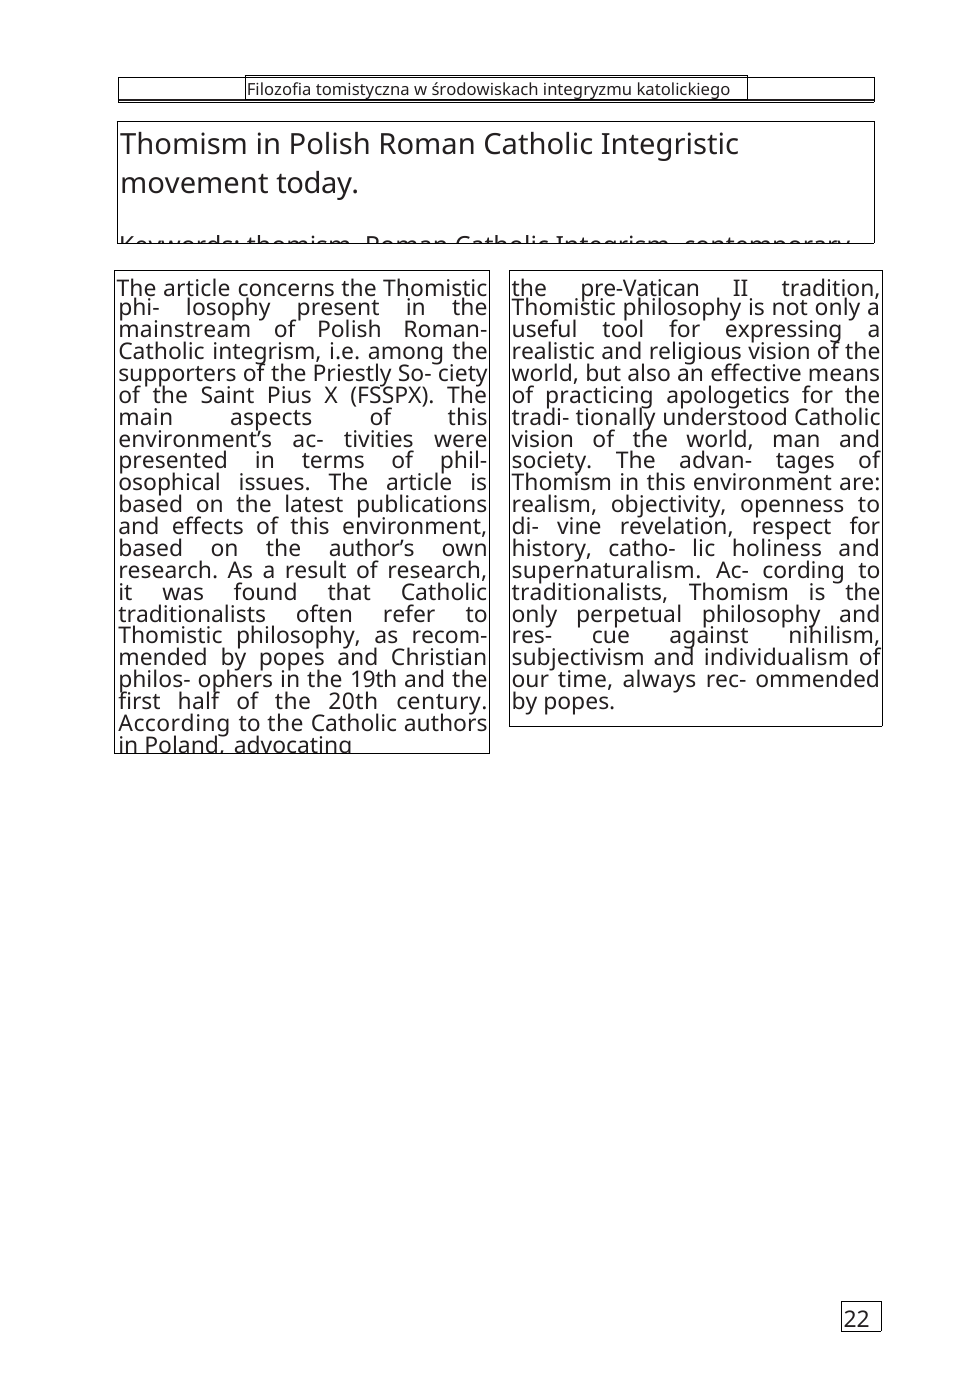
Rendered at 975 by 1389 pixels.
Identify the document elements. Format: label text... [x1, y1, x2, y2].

text 225 [843, 1303, 881, 1331]
text Thomism in Polish Roman Catholic Integristic movement today. [120, 123, 874, 202]
text Keywords: thomism, Roman Catholic Integrism, contemporary philosophy, history of ideas. [119, 228, 856, 243]
text Filozofia tomistyczna w środowiskach integryzmu katolickiego w Polsce [247, 78, 747, 98]
text the pre-Vatican II tradition, Thomistic philosophy is not only a useful tool for expressing a realistic and religious vision of the world, but also an effective means of practicing apologetics for the tradi- tionally understood Catholic vision of the world, man and society. The advan- tages of Thomism in this environment are: realism, objectivity, openness to di- vine revelation, respect for history, catho- lic holiness and supernaturalism. Ac- cording to traditionalists, Thomism is the only perpetual philosophy and res- cue against nihilism, subjectivism and individualism of our time, always rec- ommended by popes. [511, 279, 880, 716]
text The article concerns the Thomistic phi- losophy present in the mainstream of Polish Roman-Catholic integrism, i.e. among the supporters of the Priestly So- ciety of the Saint Pius X (FSSPX). The main aspects of this environment’s ac- tivities were presented in terms of phil- osophical issues. The article is based on the latest publications and effects of this environment, based on the author’s own research. As a result of research, it was found that Catholic traditionalists often refer to Thomistic philosophy, as recom- mended by popes and Christian philos- ophers in the 19th and the first half of the 20th century. According to the Catholic authors in Poland, advocating [116, 279, 487, 753]
